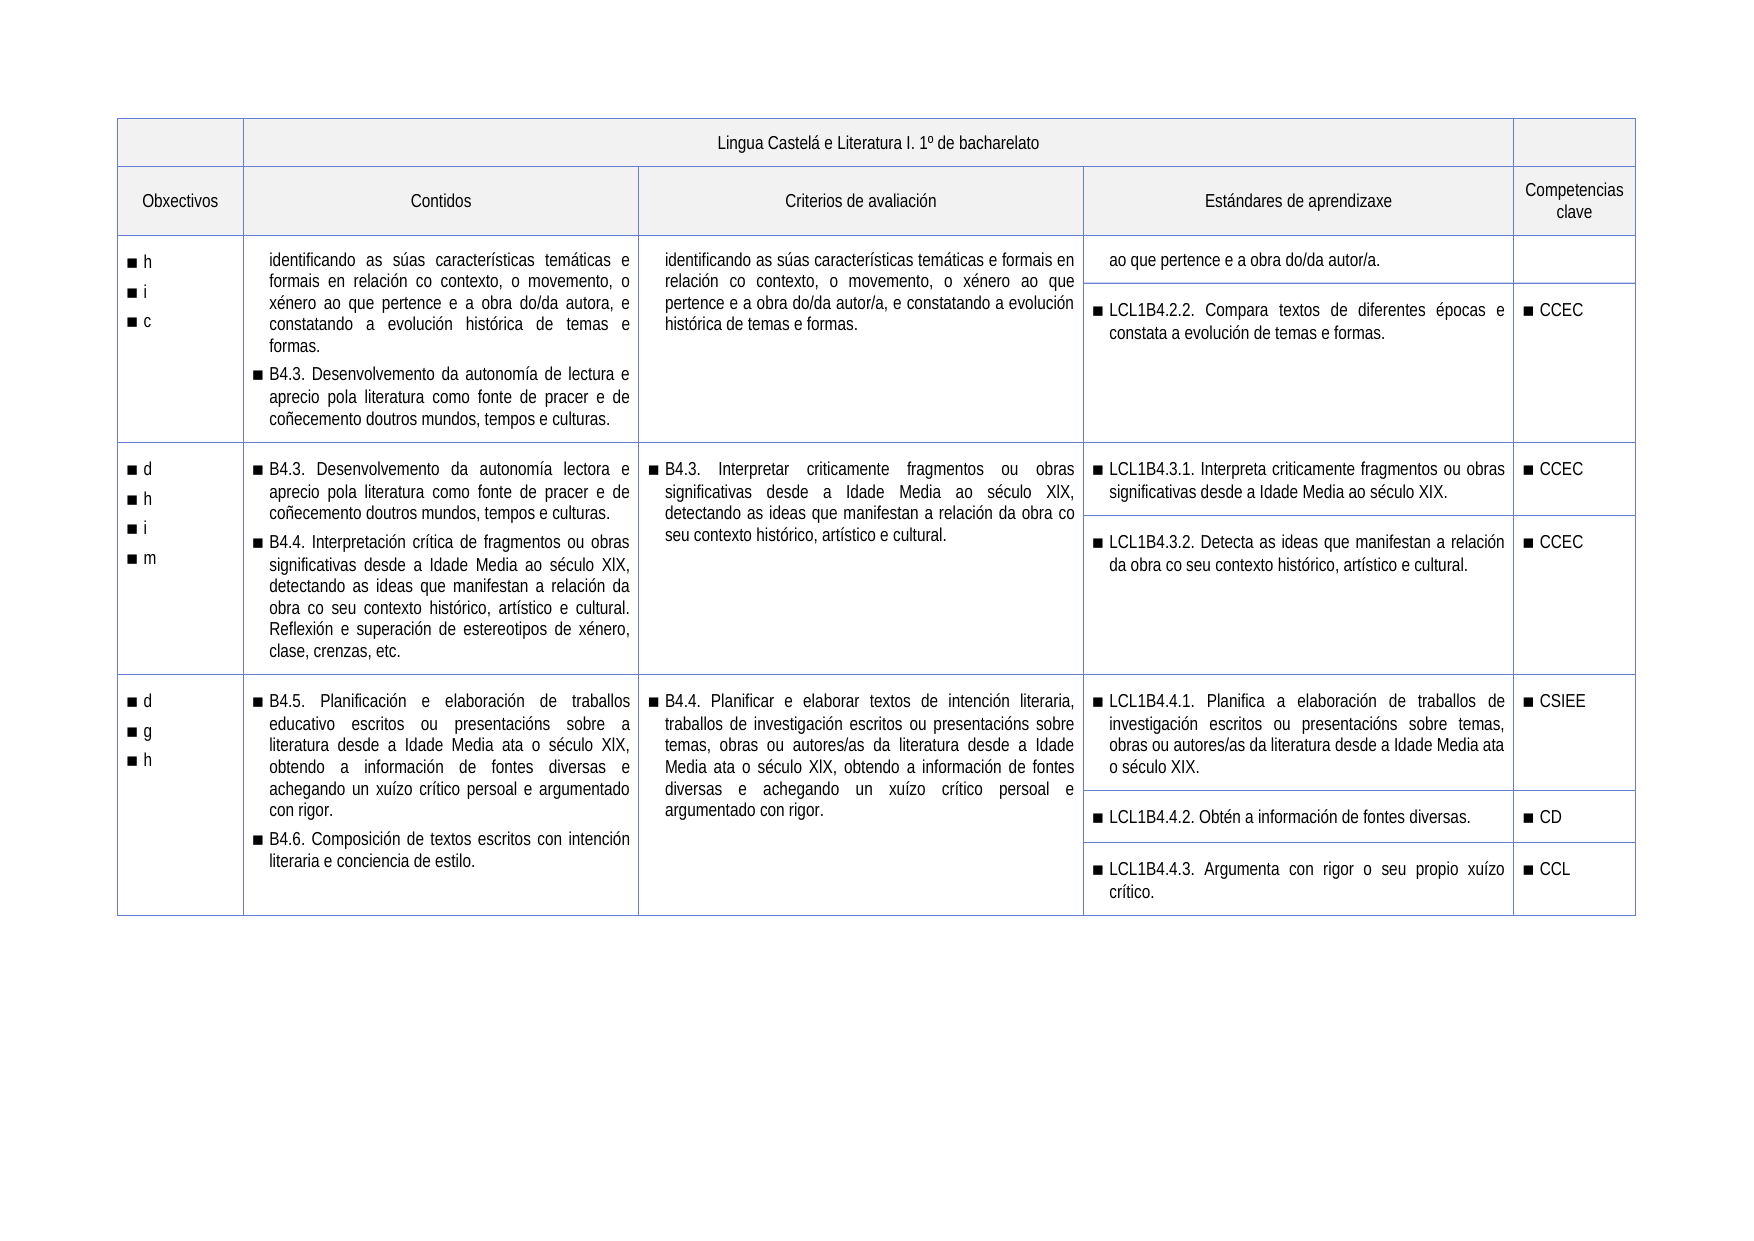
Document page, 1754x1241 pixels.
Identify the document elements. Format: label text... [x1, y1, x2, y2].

table_cell Criterios de avaliación [639, 167, 1083, 235]
table_cell Competencias clave [1514, 167, 1635, 235]
table_cell LCL1B4.4.1. Planifica a elaboración de traballos de investigación escritos ou presentacións sobre temas, obras ou autores/as da literatura desde a Idade Media ata o século XIX. [1084, 675, 1513, 790]
table_cell identificando as súas características temáticas e formais en relación co contexto, o movemento, o xénero ao que pertence e a obra do/da autora, e constatando a evolución histórica de temas e formas. B4.3. Desenvolvemento da autonomía de lectura e aprecio pola literatura como fonte de pracer e de coñecemento doutros mundos, tempos e culturas. [244, 236, 638, 442]
table_cell LCL1B4.4.3. Argumenta con rigor o seu propio xuízo crítico. [1084, 843, 1513, 915]
table_cell CCEC [1514, 284, 1635, 442]
table_cell ao que pertence e a obra do/da autor/a. [1084, 236, 1513, 282]
table_cell Obxectivos [118, 167, 243, 235]
table_cell Contidos [244, 167, 638, 235]
table_cell LCL1B4.2.2. Compara textos de diferentes épocas e constata a evolución de temas e formas. [1084, 284, 1513, 442]
table_cell B4.5. Planificación e elaboración de traballos educativo escritos ou presentacións sobre a literatura desde a Idade Media ata o século XlX, obtendo a información de fontes diversas e achegando un xuízo crítico persoal e argumentado con rigor. B4.6. Composición de textos escritos con intención literaria e conciencia de estilo. [244, 675, 638, 915]
table_cell Estándares de aprendizaxe [1084, 167, 1513, 235]
table_cell B4.3. Interpretar criticamente fragmentos ou obras significativas desde a Idade Media ao século XlX, detectando as ideas que manifestan a relación da obra co seu contexto histórico, artístico e cultural. [639, 443, 1083, 674]
table_cell CCEC [1514, 516, 1635, 674]
table_header [1514, 119, 1635, 166]
table_header Lingua Castelá e Literatura I. 1º de bacharelato [244, 119, 1513, 166]
table_cell CCEC [1514, 443, 1635, 515]
table_cell CSIEE [1514, 675, 1635, 790]
table_cell B4.4. Planificar e elaborar textos de intención literaria, traballos de investigación escritos ou presentacións sobre temas, obras ou autores/as da literatura desde a Idade Media ata o século XlX, obtendo a información de fontes diversas e achegando un xuízo crítico persoal e argumentado con rigor. [639, 675, 1083, 915]
table_header [118, 119, 243, 166]
table_cell CCL [1514, 843, 1635, 915]
table_cell LCL1B4.4.2. Obtén a información de fontes diversas. [1084, 791, 1513, 842]
table_cell CD [1514, 791, 1635, 842]
table_cell d h i m [118, 443, 243, 674]
table_cell identificando as súas características temáticas e formais en relación co contexto, o movemento, o xénero ao que pertence e a obra do/da autor/a, e constatando a evolución histórica de temas e formas. [639, 236, 1083, 442]
table_cell [1514, 236, 1635, 282]
table_cell B4.3. Desenvolvemento da autonomía lectora e aprecio pola literatura como fonte de pracer e de coñecemento doutros mundos, tempos e culturas. B4.4. Interpretación crítica de fragmentos ou obras significativas desde a Idade Media ao século XlX, detectando as ideas que manifestan a relación da obra co seu contexto histórico, artístico e cultural. Reflexión e superación de estereotipos de xénero, clase, crenzas, etc. [244, 443, 638, 674]
table_cell LCL1B4.3.1. Interpreta criticamente fragmentos ou obras significativas desde a Idade Media ao século XIX. [1084, 443, 1513, 515]
table_cell LCL1B4.3.2. Detecta as ideas que manifestan a relación da obra co seu contexto histórico, artístico e cultural. [1084, 516, 1513, 674]
table_cell d g h [118, 675, 243, 915]
table_cell d h i c [118, 236, 243, 442]
